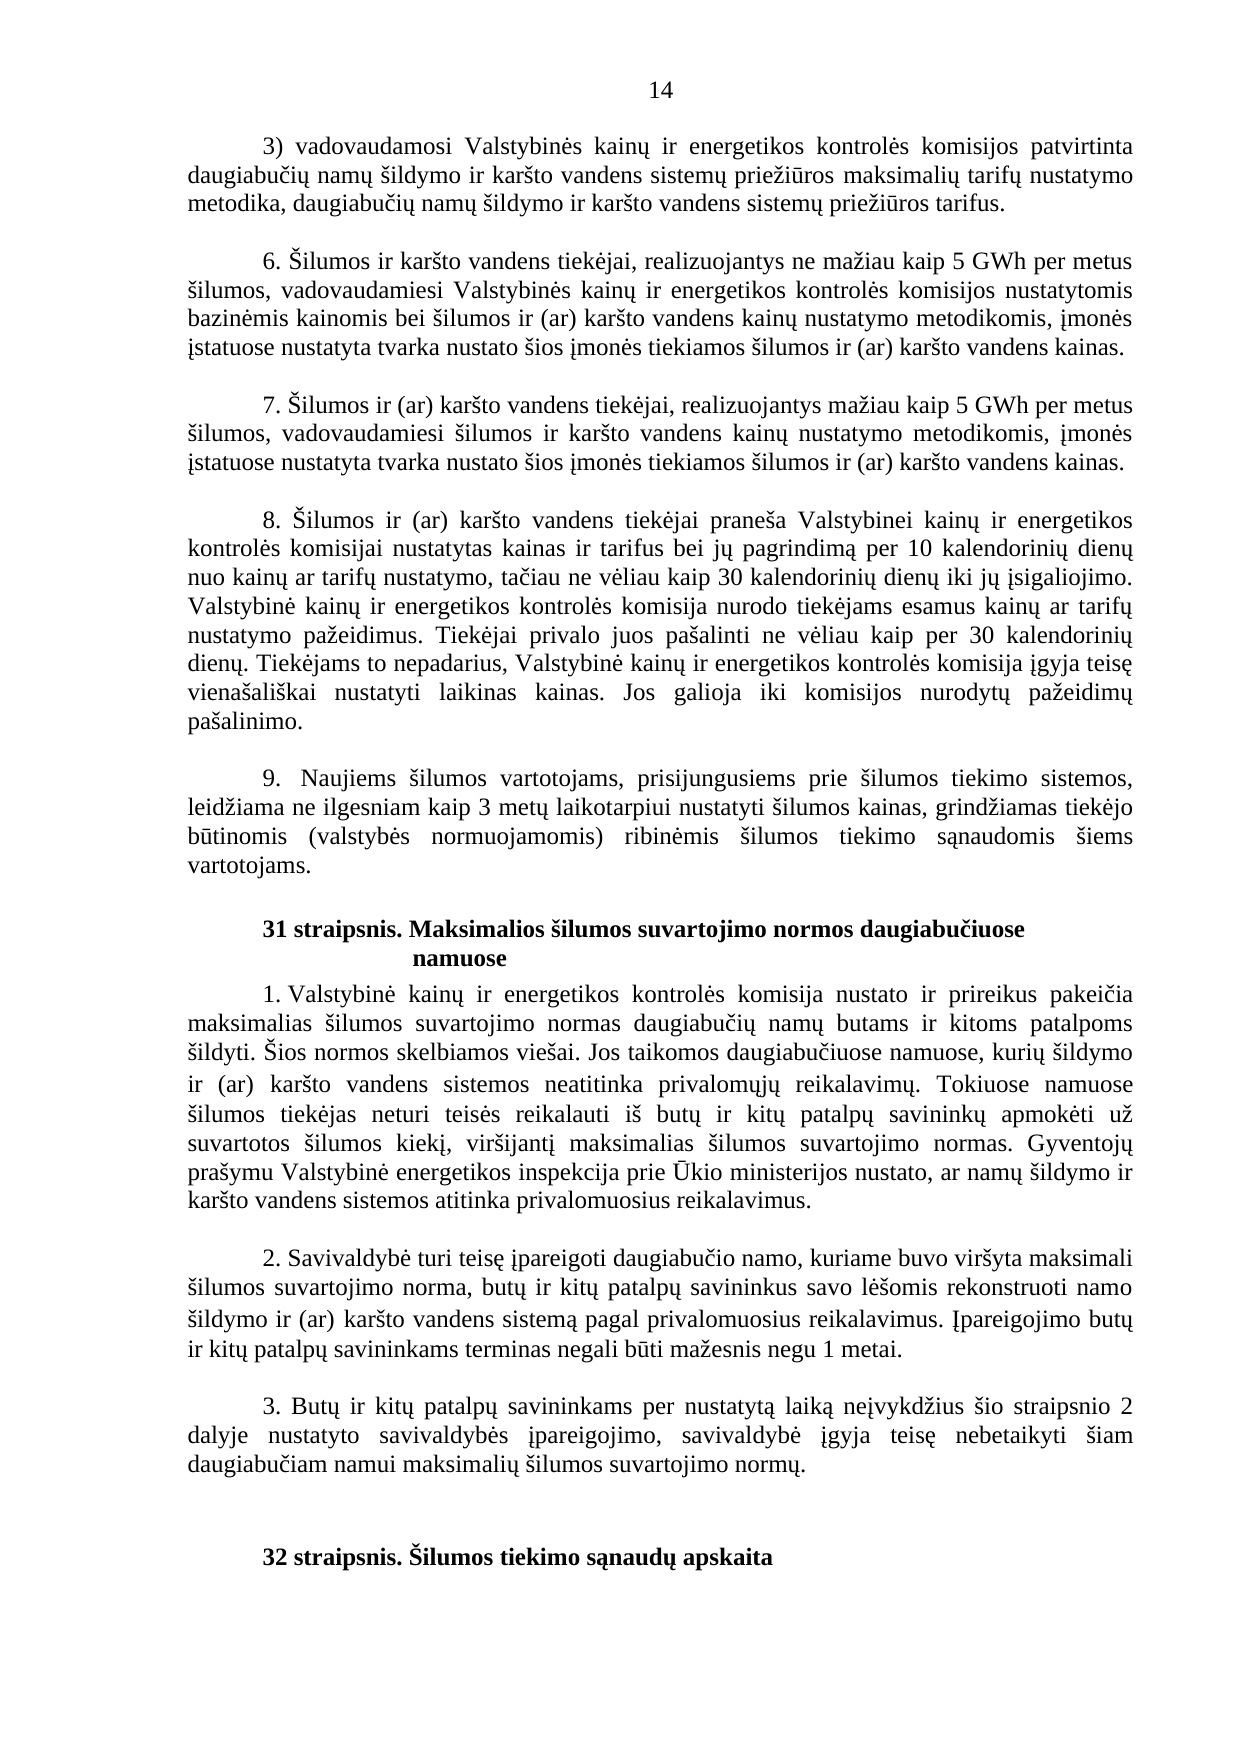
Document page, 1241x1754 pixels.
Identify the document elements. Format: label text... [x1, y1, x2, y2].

text 32 straipsnis. Šilumos tiekimo sąnaudų apskaita [187, 1542, 1134, 1571]
text 7. Šilumos ir (ar) karšto vandens tiekėjai, realizuojantys mažiau kaip 5 GWh per metus šilumos, vadovaudamiesi šilumos ir karšto vandens kainų nustatymo metodikomis, įmonės įstatuose nustatyta tvarka nustato šios įmonės tiekiamos šilumos ir (ar) karšto vandens kainas. [187, 390, 1134, 476]
text 2. Savivaldybė turi teisę įpareigoti daugiabučio namo, kuriame buvo viršyta maksimali šilumos suvartojimo norma, butų ir kitų patalpų savininkus savo lėšomis rekonstruoti namo šildymo ir (ar) karšto vandens sistemą pagal privalomuosius reikalavimus. Įpareigojimo butų ir kitų patalpų savininkams terminas negali būti mažesnis negu 1 metai. [187, 1243, 1134, 1363]
text 8. Šilumos ir (ar) karšto vandens tiekėjai praneša Valstybinei kainų ir energetikos kontrolės komisijai nustatytas kainas ir tarifus bei jų pagrindimą per 10 kalendorinių dienų nuo kainų ar tarifų nustatymo, tačiau ne vėliau kaip 30 kalendorinių dienų iki jų įsigaliojimo. Valstybinė kainų ir energetikos kontrolės komisija nurodo tiekėjams esamus kainų ar tarifų nustatymo pažeidimus. Tiekėjai privalo juos pašalinti ne vėliau kaip per 30 kalendorinių dienų. Tiekėjams to nepadarius, Valstybinė kainų ir energetikos kontrolės komisija įgyja teisę vienašališkai nustatyti laikinas kainas. Jos galioja iki komisijos nurodytų pažeidimų pašalinimo. [187, 505, 1134, 735]
text 6. Šilumos ir karšto vandens tiekėjai, realizuojantys ne mažiau kaip 5 GWh per metus šilumos, vadovaudamiesi Valstybinės kainų ir energetikos kontrolės komisijos nustatytomis bazinėmis kainomis bei šilumos ir (ar) karšto vandens kainų nustatymo metodikomis, įmonės įstatuose nustatyta tvarka nustato šios įmonės tiekiamos šilumos ir (ar) karšto vandens kainas. [187, 246, 1134, 361]
text 1. Valstybinė kainų ir energetikos kontrolės komisija nustato ir prireikus pakeičia maksimalias šilumos suvartojimo normas daugiabučių namų butams ir kitoms patalpoms šildyti. Šios normos skelbiamos viešai. Jos taikomos daugiabučiuose namuose, kurių šildymo ir (ar) karšto vandens sistemos neatitinka privalomųjų reikalavimų. Tokiuose namuose šilumos tiekėjas neturi teisės reikalauti iš butų ir kitų patalpų savininkų apmokėti už suvartotos šilumos kiekį, viršijantį maksimalias šilumos suvartojimo normas. Gyventojų prašymu Valstybinė energetikos inspekcija prie Ūkio ministerijos nustato, ar namų šildymo ir karšto vandens sistemos atitinka privalomuosius reikalavimus. [187, 979, 1134, 1214]
text 31 straipsnis. Maksimalios šilumos suvartojimo normos daugiabučiuose namuose [187, 914, 1134, 972]
text 3. Butų ir kitų patalpų savininkams per nustatytą laiką neįvykdžius šio straipsnio 2 dalyje nustatyto savivaldybės įpareigojimo, savivaldybė įgyja teisę nebetaikyti šiam daugiabučiam namui maksimalių šilumos suvartojimo normų. [187, 1391, 1134, 1478]
text 3) vadovaudamosi Valstybinės kainų ir energetikos kontrolės komisijos patvirtinta daugiabučių namų šildymo ir karšto vandens sistemų priežiūros maksimalių tarifų nustatymo metodika, daugiabučių namų šildymo ir karšto vandens sistemų priežiūros tarifus. [187, 131, 1134, 217]
text 9. Naujiems šilumos vartotojams, prisijungusiems prie šilumos tiekimo sistemos, leidžiama ne ilgesniam kaip 3 metų laikotarpiui nustatyti šilumos kainas, grindžiamas tiekėjo būtinomis (valstybės normuojamomis) ribinėmis šilumos tiekimo sąnaudomis šiems vartotojams. [187, 763, 1134, 878]
